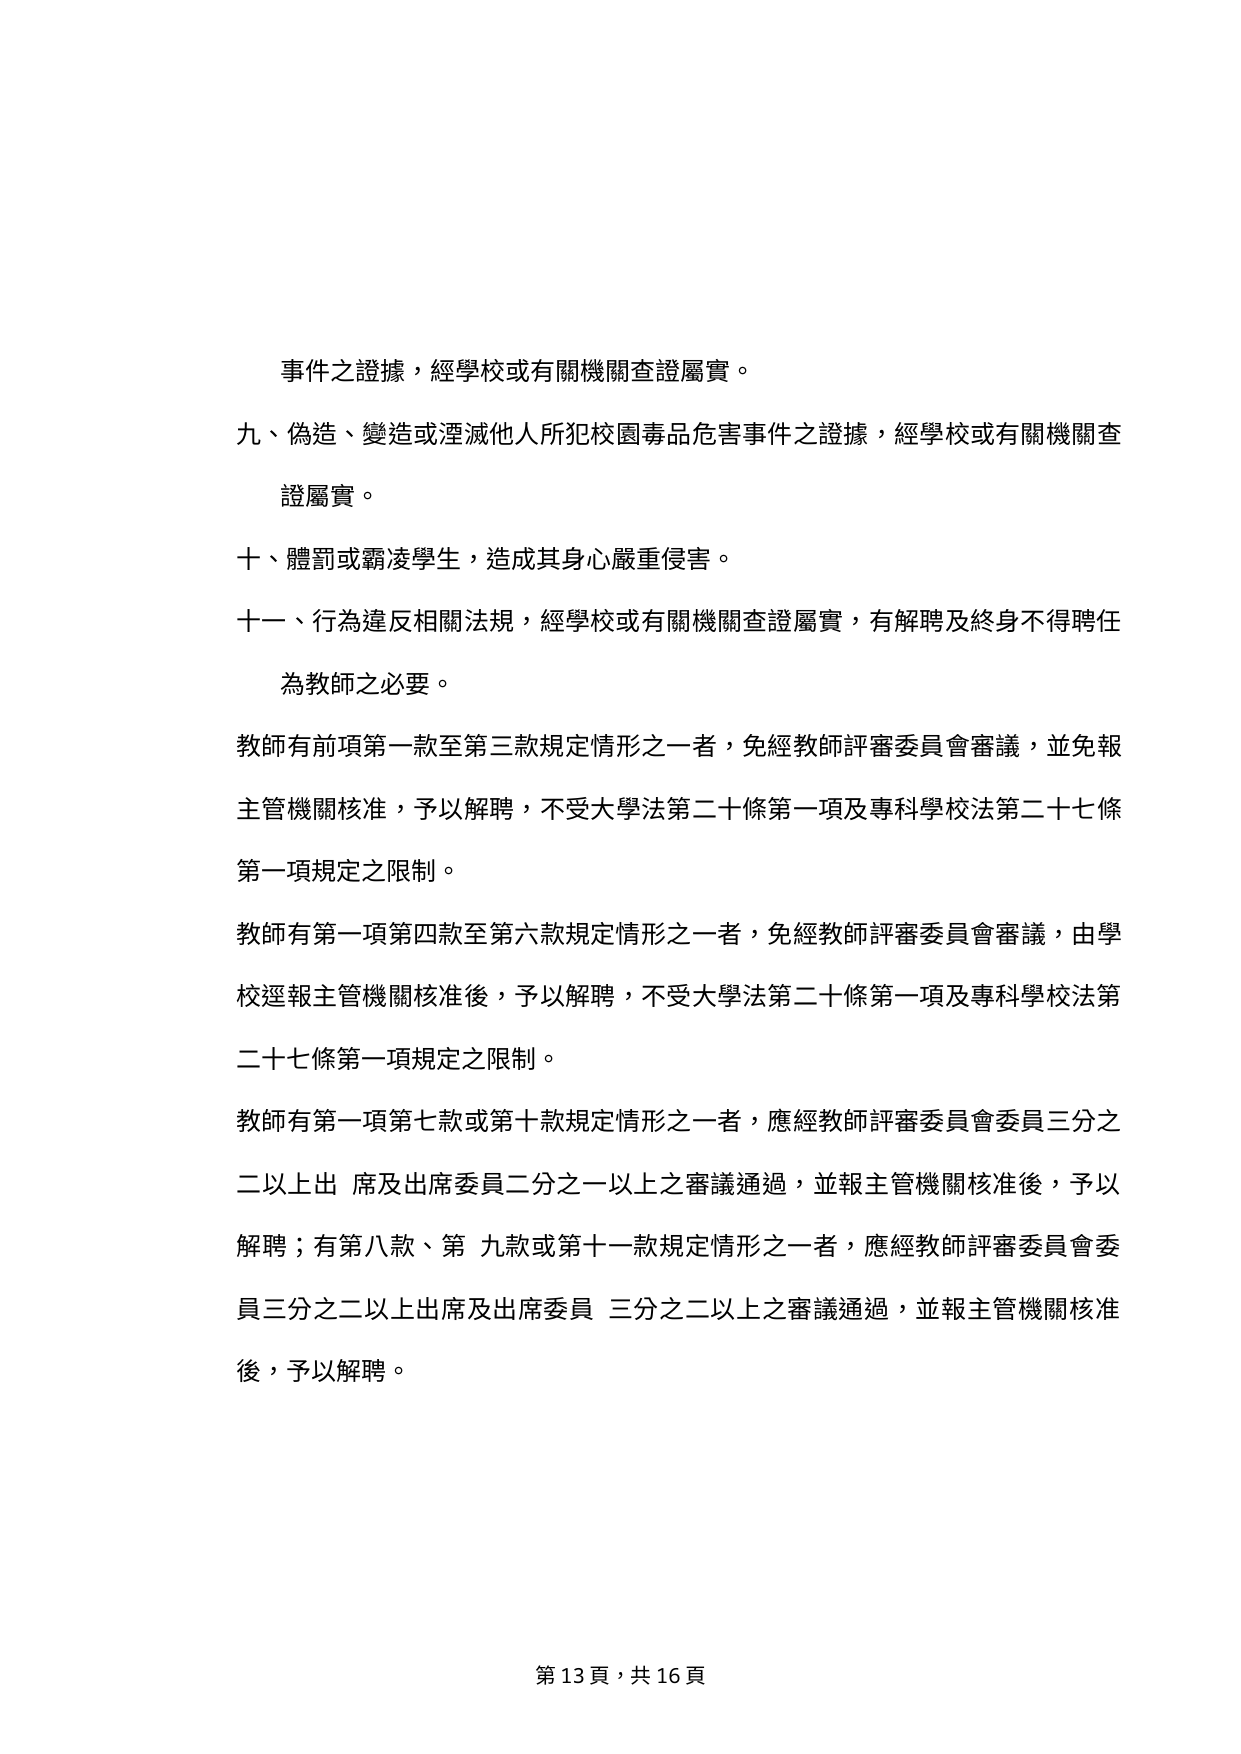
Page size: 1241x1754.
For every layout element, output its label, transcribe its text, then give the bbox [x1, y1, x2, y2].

text 教師有前項第一款至第三款規定情形之一者，免經教師評審委員會審議，並免報主管機關核准，予以解聘，不受大學法第二十條第一項及專科學校法第二十七條第一項規定之限制。 [236, 703, 1122, 891]
text 教師有第一項第四款至第六款規定情形之一者，免經教師評審委員會審議，由學校逕報主管機關核准後，予以解聘，不受大學法第二十條第一項及專科學校法第二十七條第一項規定之限制。 [236, 891, 1122, 1078]
text 教師有第一項第七款或第十款規定情形之一者，應經教師評審委員會委員三分之二以上出 席及出席委員二分之一以上之審議通過，並報主管機關核准後，予以解聘；有第八款、第 九款或第十一款規定情形之一者，應經教師評審委員會委員三分之二以上出席及出席委員 三分之二以上之審議通過，並報主管機關核准後，予以解聘。 [236, 1078, 1122, 1391]
text 九、偽造、變造或湮滅他人所犯校園毒品危害事件之證據，經學校或有關機關查證屬實。 [236, 391, 1122, 516]
text 事件之證據，經學校或有關機關查證屬實。 [236, 328, 1122, 391]
text 十、體罰或霸凌學生，造成其身心嚴重侵害。 [236, 516, 1122, 578]
text 十一、行為違反相關法規，經學校或有關機關查證屬實，有解聘及終身不得聘任為教師之必要。 [236, 578, 1122, 703]
